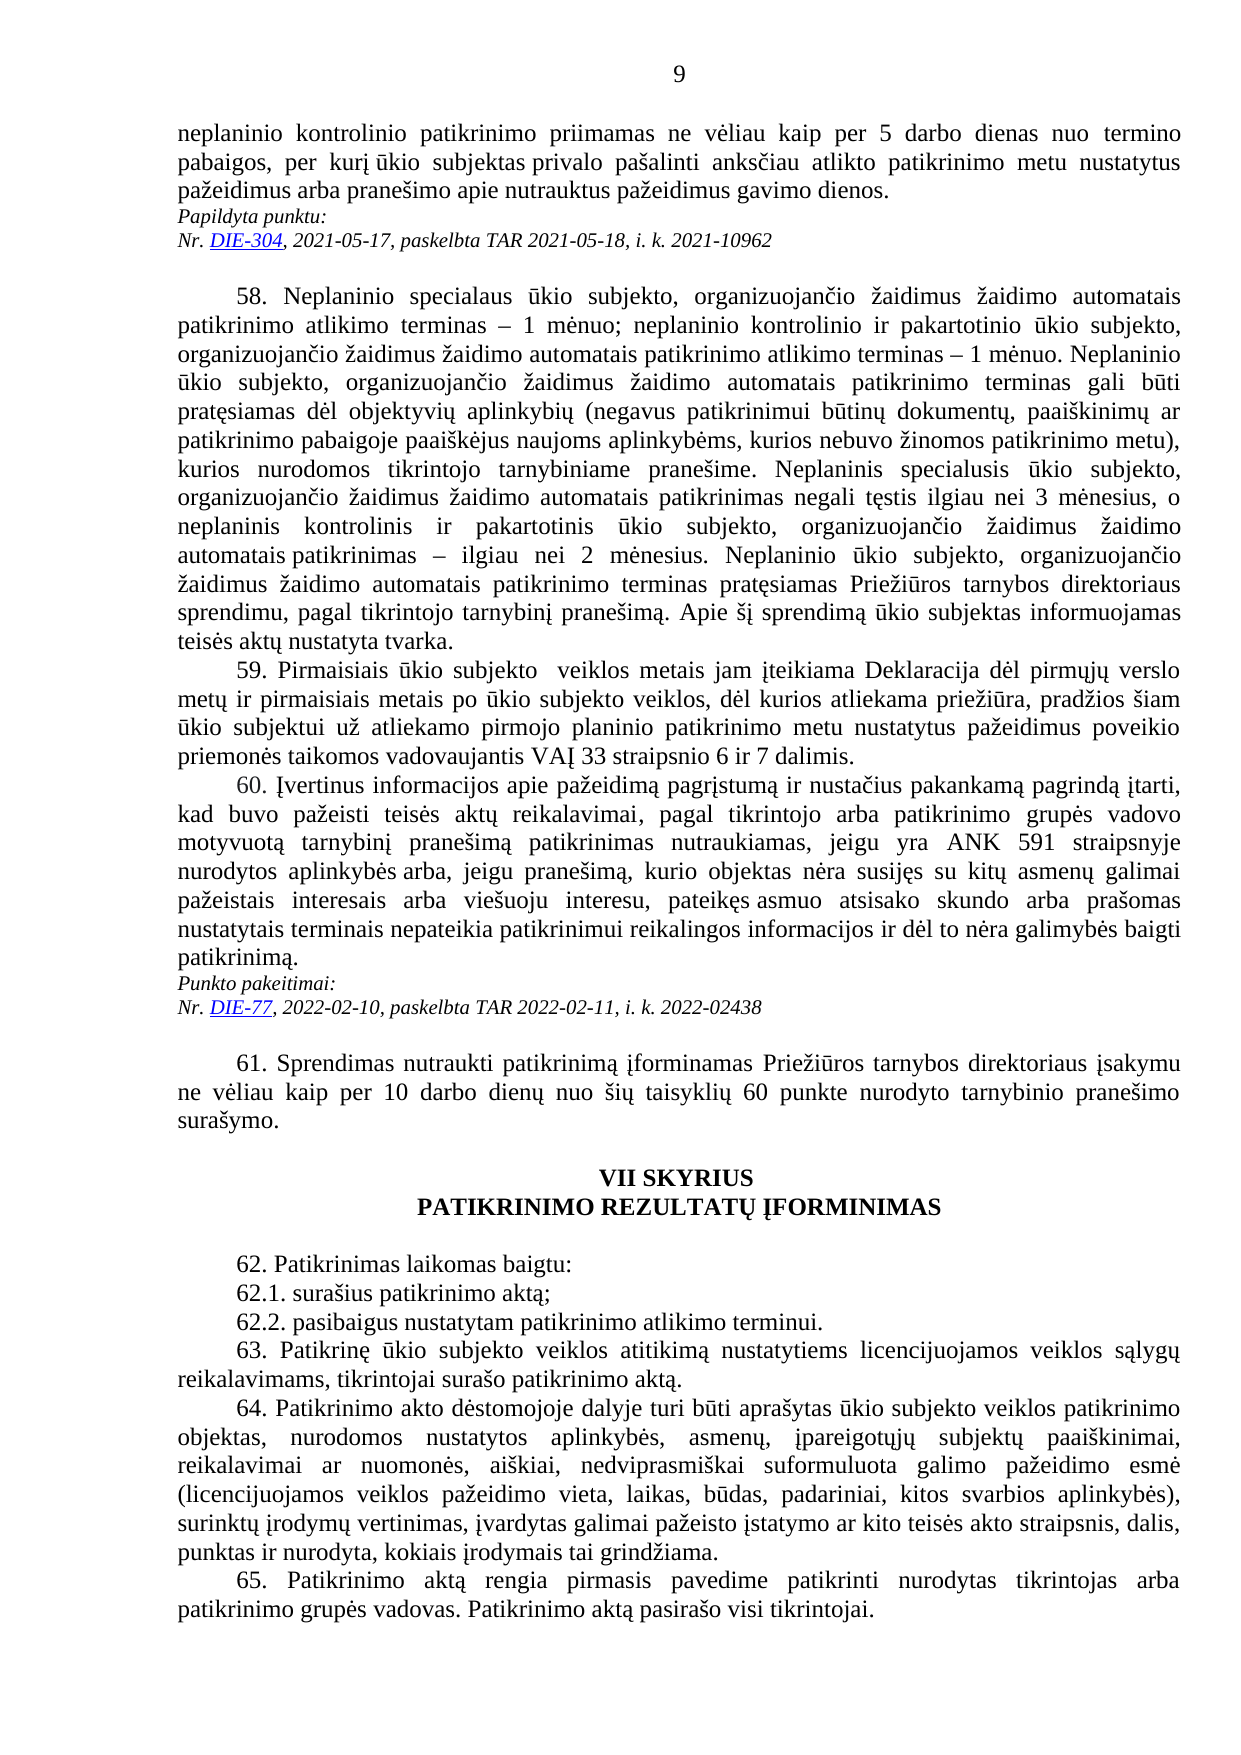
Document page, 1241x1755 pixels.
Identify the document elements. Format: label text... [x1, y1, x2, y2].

text Papildyta punktu: [177, 204, 1181, 228]
text 58. Neplaninio specialaus ūkio subjekto, organizuojančio žaidimus žaidimo automatais patikrinimo atlikimo terminas – 1 mėnuo; neplaninio kontrolinio ir pakartotinio ūkio subjekto, organizuojančio žaidimus žaidimo automatais patikrinimo atlikimo terminas – 1 mėnuo. Neplaninio ūkio subjekto, organizuojančio žaidimus žaidimo automatais patikrinimo terminas gali būti pratęsiamas dėl objektyvių aplinkybių (negavus patikrinimui būtinų dokumentų, paaiškinimų ar patikrinimo pabaigoje paaiškėjus naujoms aplinkybėms, kurios nebuvo žinomos patikrinimo metu), kurios nurodomos tikrintojo tarnybiniame pranešime. Neplaninis specialusis ūkio subjekto, organizuojančio žaidimus žaidimo automatais patikrinimas negali tęstis ilgiau nei 3 mėnesius, o neplaninis kontrolinis ir pakartotinis ūkio subjekto, organizuojančio žaidimus žaidimo automatais patikrinimas – ilgiau nei 2 mėnesius. Neplaninio ūkio subjekto, organizuojančio žaidimus žaidimo automatais patikrinimo terminas pratęsiamas Priežiūros tarnybos direktoriaus sprendimu, pagal tikrintojo tarnybinį pranešimą. Apie šį sprendimą ūkio subjektas informuojamas teisės aktų nustatyta tvarka. [177, 281, 1181, 655]
text VII SKYRIUS [177, 1163, 1181, 1192]
text 63. Patikrinę ūkio subjekto veiklos atitikimą nustatytiems licencijuojamos veiklos sąlygų reikalavimams, tikrintojai surašo patikrinimo aktą. [177, 1336, 1181, 1393]
text 62.2. pasibaigus nustatytam patikrinimo atlikimo terminui. [177, 1307, 1181, 1336]
text PATIKRINIMO REZULTATŲ ĮFORMINIMAS [177, 1192, 1181, 1221]
text 65. Patikrinimo aktą rengia pirmasis pavedime patikrinti nurodytas tikrintojas arba patikrinimo grupės vadovas. Patikrinimo aktą pasirašo visi tikrintojai. [177, 1566, 1181, 1623]
text 62.1. surašius patikrinimo aktą; [177, 1278, 1181, 1307]
text Nr. DIE-77, 2022-02-10, paskelbta TAR 2022-02-11, i. k. 2022-02438 [177, 995, 1181, 1019]
text Nr. DIE-304, 2021-05-17, paskelbta TAR 2021-05-18, i. k. 2021-10962 [177, 228, 1181, 252]
text 59. Pirmaisiais ūkio subjekto veiklos metais jam įteikiama Deklaracija dėl pirmųjų verslo metų ir pirmaisiais metais po ūkio subjekto veiklos, dėl kurios atliekama priežiūra, pradžios šiam ūkio subjektui už atliekamo pirmojo planinio patikrinimo metu nustatytus pažeidimus poveikio priemonės taikomos vadovaujantis VAĮ 33 straipsnio 6 ir 7 dalimis. [177, 655, 1181, 770]
text neplaninio kontrolinio patikrinimo priimamas ne vėliau kaip per 5 darbo dienas nuo termino pabaigos, per kurį ūkio subjektas privalo pašalinti anksčiau atlikto patikrinimo metu nustatytus pažeidimus arba pranešimo apie nutrauktus pažeidimus gavimo dienos. [177, 118, 1181, 204]
text 64. Patikrinimo akto dėstomojoje dalyje turi būti aprašytas ūkio subjekto veiklos patikrinimo objektas, nurodomos nustatytos aplinkybės, asmenų, įpareigotųjų subjektų paaiškinimai, reikalavimai ar nuomonės, aiškiai, nedviprasmiškai suformuluota galimo pažeidimo esmė (licencijuojamos veiklos pažeidimo vieta, laikas, būdas, padariniai, kitos svarbios aplinkybės), surinktų įrodymų vertinimas, įvardytas galimai pažeisto įstatymo ar kito teisės akto straipsnis, dalis, punktas ir nurodyta, kokiais įrodymais tai grindžiama. [177, 1393, 1181, 1566]
text 60. Įvertinus informacijos apie pažeidimą pagrįstumą ir nustačius pakankamą pagrindą įtarti, kad buvo pažeisti teisės aktų reikalavimai, pagal tikrintojo arba patikrinimo grupės vadovo motyvuotą tarnybinį pranešimą patikrinimas nutraukiamas, jeigu yra ANK 591 straipsnyje nurodytos aplinkybės arba, jeigu pranešimą, kurio objektas nėra susijęs su kitų asmenų galimai pažeistais interesais arba viešuoju interesu, pateikęs asmuo atsisako skundo arba prašomas nustatytais terminais nepateikia patikrinimui reikalingos informacijos ir dėl to nėra galimybės baigti patikrinimą. [177, 770, 1181, 971]
text Punkto pakeitimai: [177, 971, 1181, 995]
text 62. Patikrinimas laikomas baigtu: [177, 1249, 1181, 1278]
text 61. Sprendimas nutraukti patikrinimą įforminamas Priežiūros tarnybos direktoriaus įsakymu ne vėliau kaip per 10 darbo dienų nuo šių taisyklių 60 punkte nurodyto tarnybinio pranešimo surašymo. [177, 1048, 1181, 1134]
